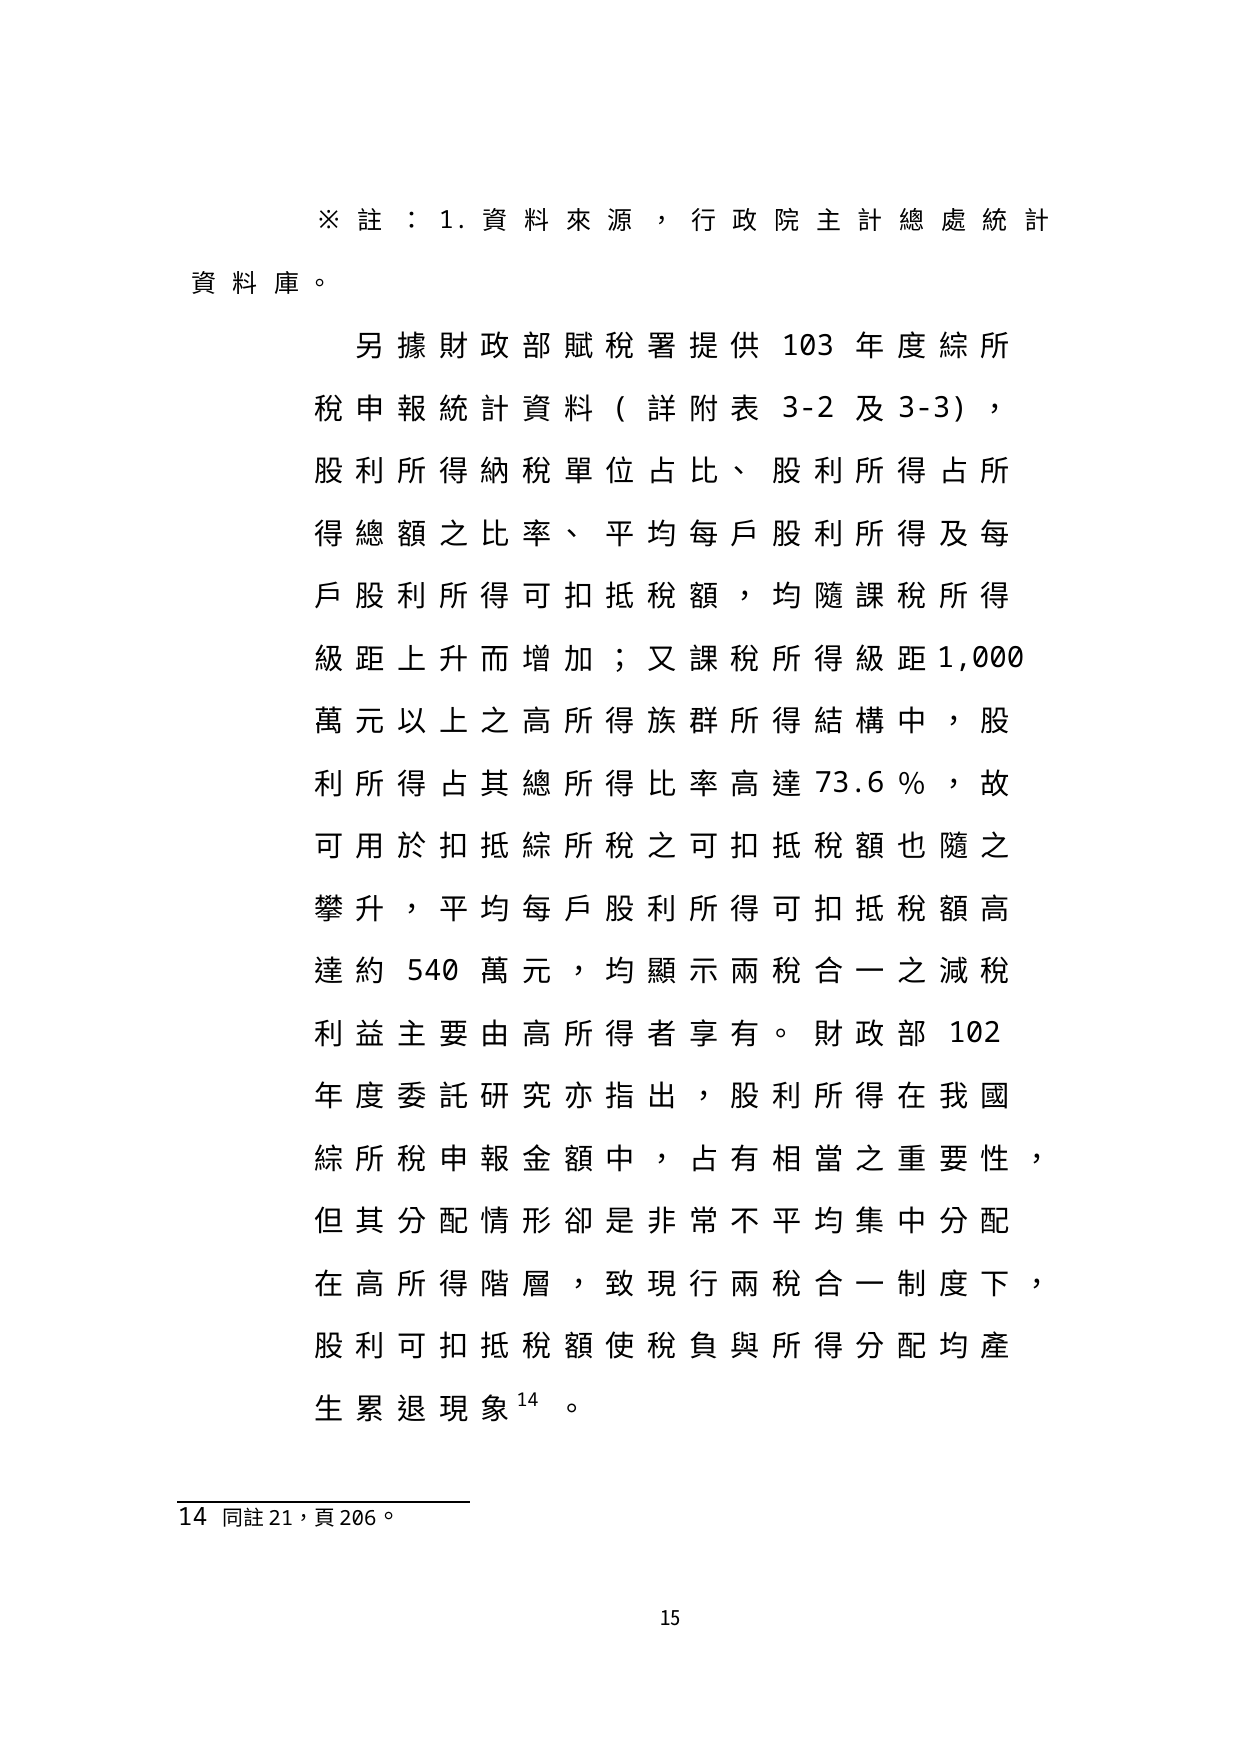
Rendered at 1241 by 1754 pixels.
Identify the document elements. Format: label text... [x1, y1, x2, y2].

text 同註21，頁206。 [177, 1502, 1063, 1532]
text ※註：1.資料來源，行政院主計總處統計資料庫。 [183, 177, 1058, 302]
text 另據財政部賦稅署提供103年度綜所稅申報統計資料(詳附表3-2及3-3)，股利所得納稅單位占比、股利所得占所得總額之比率、平均每戶股利所得及每戶股利所得可扣抵稅額，均隨課稅所得級距上升而增加；又課稅所得級距1,000萬元以上之高所得族群所得結構中，股利所得占其總所得比率高達73.6％，故可用於扣抵綜所稅之可扣抵稅額也隨之攀升，平均每戶股利所得可扣抵稅額高達約540萬元，均顯示兩稅合一之減稅利益主要由高所得者享有。財政部102年度委託研究亦指出，股利所得在我國綜所稅申報金額中，占有相當之重要性，但其分配情形卻是非常不平均集中分配在高所得階層，致現行兩稅合一制度下，股利可扣抵稅額使稅負與所得分配均產生累退現象。 [271, 302, 1028, 1427]
